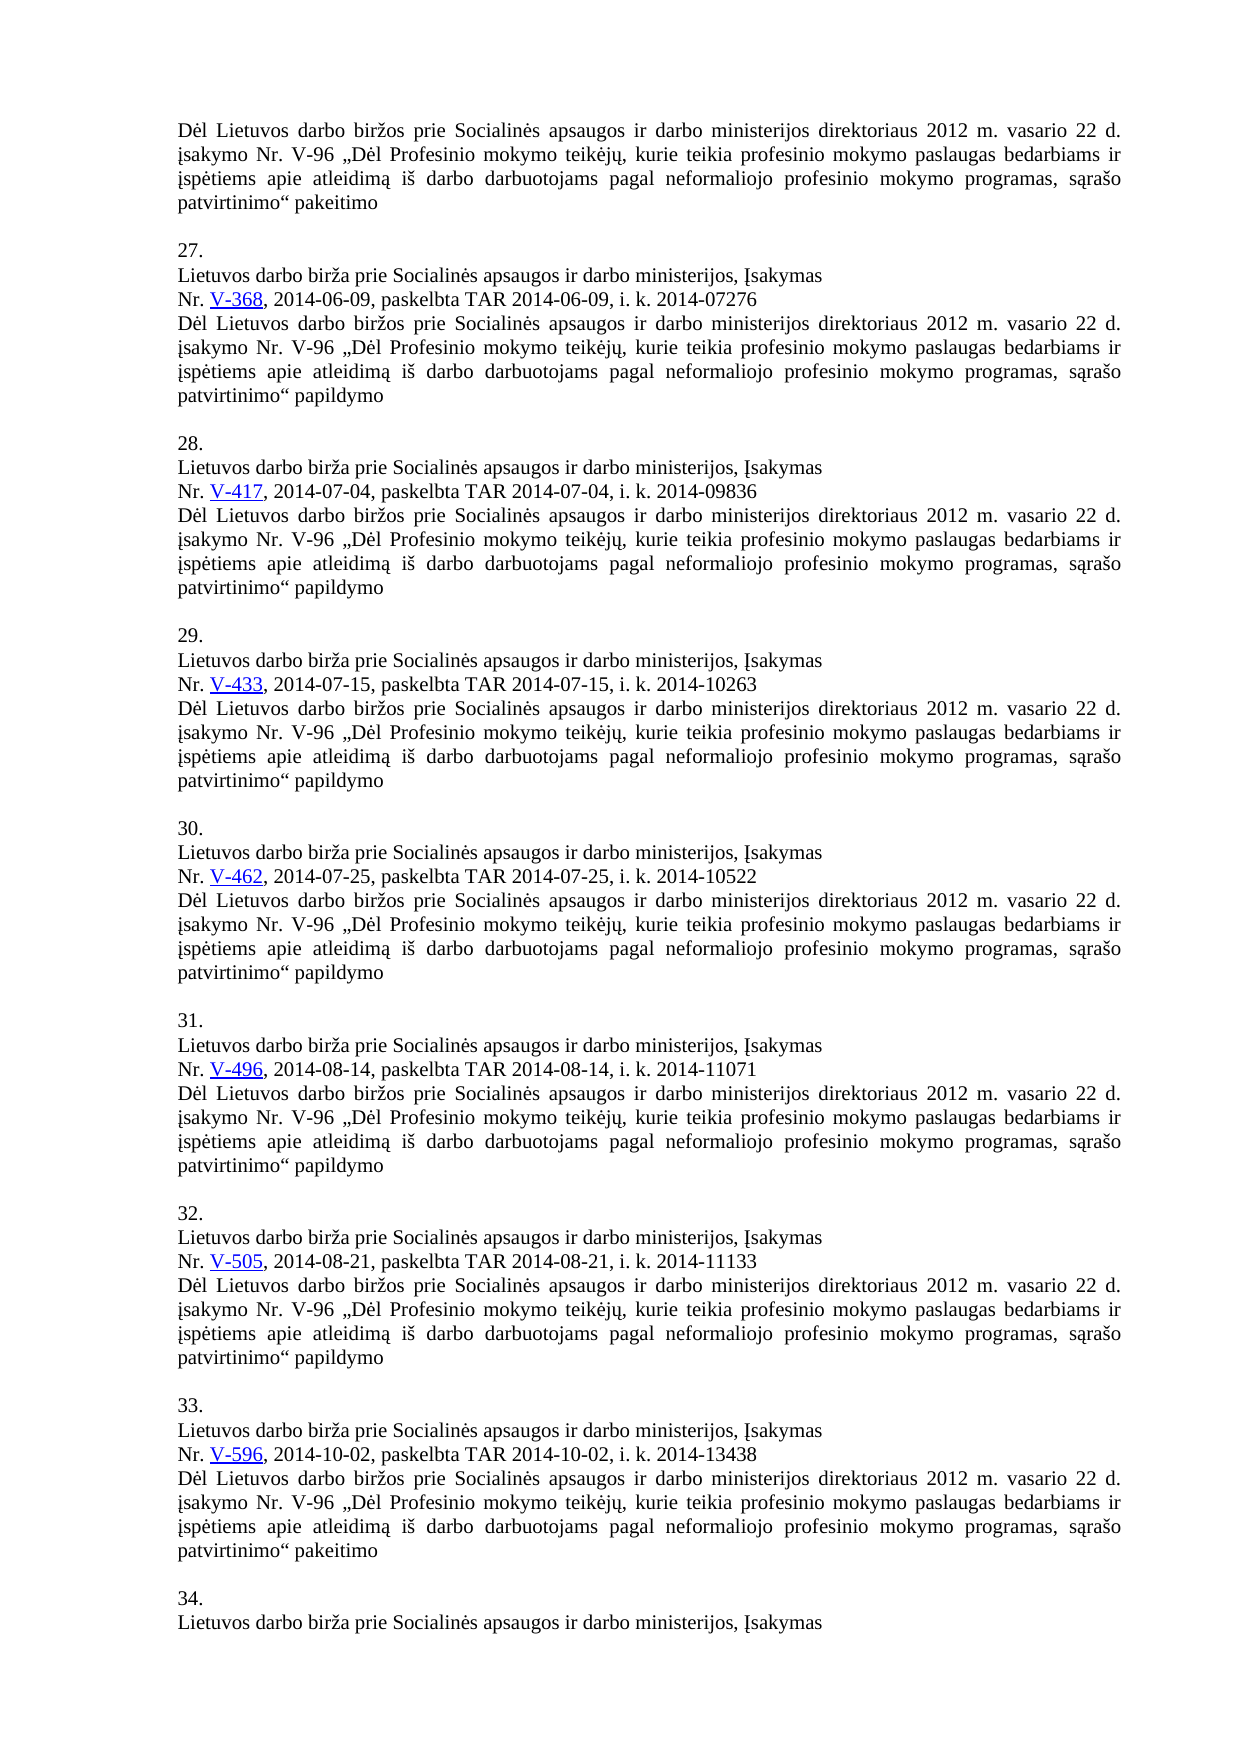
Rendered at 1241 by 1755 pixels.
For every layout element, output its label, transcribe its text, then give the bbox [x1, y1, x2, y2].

text 28. [177, 431, 1122, 455]
text Dėl Lietuvos darbo biržos prie Socialinės apsaugos ir darbo ministerijos direktoriaus 2012 m. vasario 22 d. įsakymo Nr. V-96 „Dėl Profesinio mokymo teikėjų, kurie teikia profesinio mokymo paslaugas bedarbiams ir įspėtiems apie atleidimą iš darbo darbuotojams pagal neformaliojo profesinio mokymo programas, sąrašo patvirtinimo“ pakeitimo [177, 1466, 1122, 1562]
text 29. [177, 623, 1122, 647]
text Dėl Lietuvos darbo biržos prie Socialinės apsaugos ir darbo ministerijos direktoriaus 2012 m. vasario 22 d. įsakymo Nr. V-96 „Dėl Profesinio mokymo teikėjų, kurie teikia profesinio mokymo paslaugas bedarbiams ir įspėtiems apie atleidimą iš darbo darbuotojams pagal neformaliojo profesinio mokymo programas, sąrašo patvirtinimo“ papildymo [177, 1081, 1122, 1177]
text Lietuvos darbo birža prie Socialinės apsaugos ir darbo ministerijos, Įsakymas [177, 647, 1122, 672]
text Lietuvos darbo birža prie Socialinės apsaugos ir darbo ministerijos, Įsakymas [177, 262, 1122, 287]
text Lietuvos darbo birža prie Socialinės apsaugos ir darbo ministerijos, Įsakymas [177, 455, 1122, 479]
text 32. [177, 1201, 1122, 1225]
text Lietuvos darbo birža prie Socialinės apsaugos ir darbo ministerijos, Įsakymas [177, 1417, 1122, 1442]
text Dėl Lietuvos darbo biržos prie Socialinės apsaugos ir darbo ministerijos direktoriaus 2012 m. vasario 22 d. įsakymo Nr. V-96 „Dėl Profesinio mokymo teikėjų, kurie teikia profesinio mokymo paslaugas bedarbiams ir įspėtiems apie atleidimą iš darbo darbuotojams pagal neformaliojo profesinio mokymo programas, sąrašo patvirtinimo“ pakeitimo [177, 118, 1122, 214]
text Dėl Lietuvos darbo biržos prie Socialinės apsaugos ir darbo ministerijos direktoriaus 2012 m. vasario 22 d. įsakymo Nr. V-96 „Dėl Profesinio mokymo teikėjų, kurie teikia profesinio mokymo paslaugas bedarbiams ir įspėtiems apie atleidimą iš darbo darbuotojams pagal neformaliojo profesinio mokymo programas, sąrašo patvirtinimo“ papildymo [177, 503, 1122, 599]
text Nr. V-496, 2014-08-14, paskelbta TAR 2014-08-14, i. k. 2014-11071 [177, 1057, 1122, 1081]
text Lietuvos darbo birža prie Socialinės apsaugos ir darbo ministerijos, Įsakymas [177, 1225, 1122, 1249]
text Dėl Lietuvos darbo biržos prie Socialinės apsaugos ir darbo ministerijos direktoriaus 2012 m. vasario 22 d. įsakymo Nr. V-96 „Dėl Profesinio mokymo teikėjų, kurie teikia profesinio mokymo paslaugas bedarbiams ir įspėtiems apie atleidimą iš darbo darbuotojams pagal neformaliojo profesinio mokymo programas, sąrašo patvirtinimo“ papildymo [177, 696, 1122, 792]
text Dėl Lietuvos darbo biržos prie Socialinės apsaugos ir darbo ministerijos direktoriaus 2012 m. vasario 22 d. įsakymo Nr. V-96 „Dėl Profesinio mokymo teikėjų, kurie teikia profesinio mokymo paslaugas bedarbiams ir įspėtiems apie atleidimą iš darbo darbuotojams pagal neformaliojo profesinio mokymo programas, sąrašo patvirtinimo“ papildymo [177, 1273, 1122, 1369]
text Nr. V-596, 2014-10-02, paskelbta TAR 2014-10-02, i. k. 2014-13438 [177, 1442, 1122, 1466]
text Nr. V-417, 2014-07-04, paskelbta TAR 2014-07-04, i. k. 2014-09836 [177, 479, 1122, 503]
text 31. [177, 1008, 1122, 1032]
text 27. [177, 238, 1122, 262]
text Lietuvos darbo birža prie Socialinės apsaugos ir darbo ministerijos, Įsakymas [177, 1610, 1122, 1634]
text Lietuvos darbo birža prie Socialinės apsaugos ir darbo ministerijos, Įsakymas [177, 840, 1122, 864]
text Dėl Lietuvos darbo biržos prie Socialinės apsaugos ir darbo ministerijos direktoriaus 2012 m. vasario 22 d. įsakymo Nr. V-96 „Dėl Profesinio mokymo teikėjų, kurie teikia profesinio mokymo paslaugas bedarbiams ir įspėtiems apie atleidimą iš darbo darbuotojams pagal neformaliojo profesinio mokymo programas, sąrašo patvirtinimo“ papildymo [177, 311, 1122, 407]
text Nr. V-433, 2014-07-15, paskelbta TAR 2014-07-15, i. k. 2014-10263 [177, 672, 1122, 696]
text 33. [177, 1393, 1122, 1417]
text Nr. V-505, 2014-08-21, paskelbta TAR 2014-08-21, i. k. 2014-11133 [177, 1249, 1122, 1273]
text 30. [177, 816, 1122, 840]
text Lietuvos darbo birža prie Socialinės apsaugos ir darbo ministerijos, Įsakymas [177, 1032, 1122, 1057]
text Nr. V-462, 2014-07-25, paskelbta TAR 2014-07-25, i. k. 2014-10522 [177, 864, 1122, 888]
text Dėl Lietuvos darbo biržos prie Socialinės apsaugos ir darbo ministerijos direktoriaus 2012 m. vasario 22 d. įsakymo Nr. V-96 „Dėl Profesinio mokymo teikėjų, kurie teikia profesinio mokymo paslaugas bedarbiams ir įspėtiems apie atleidimą iš darbo darbuotojams pagal neformaliojo profesinio mokymo programas, sąrašo patvirtinimo“ papildymo [177, 888, 1122, 984]
text 34. [177, 1586, 1122, 1610]
text Nr. V-368, 2014-06-09, paskelbta TAR 2014-06-09, i. k. 2014-07276 [177, 287, 1122, 311]
